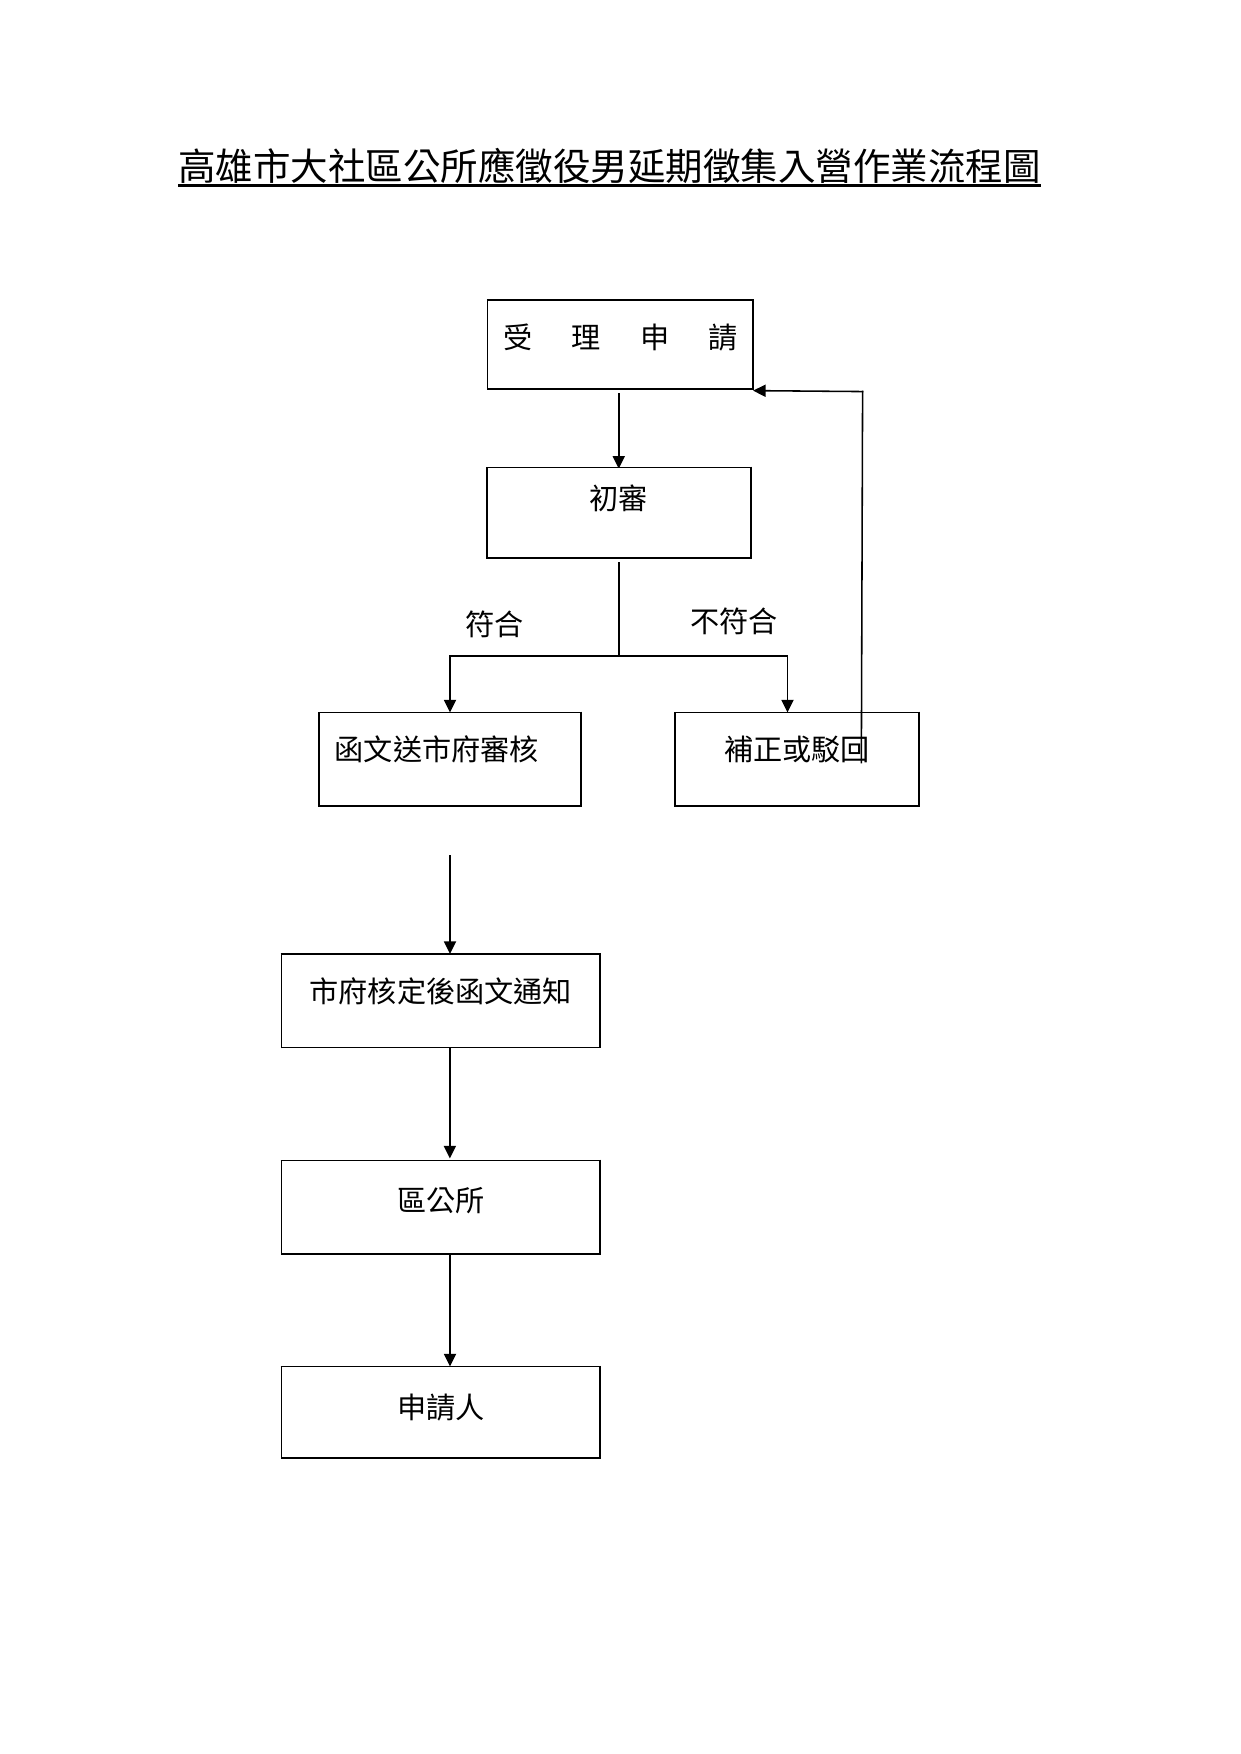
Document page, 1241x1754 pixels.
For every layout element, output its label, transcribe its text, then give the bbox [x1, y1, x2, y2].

text 市府核定後函文通知 [297, 962, 584, 1012]
text 高雄市大社區公所應徵役男延期徵集入營作業流程圖 [56, 127, 1162, 202]
text 補正或駁回 [691, 721, 903, 771]
text 不符合 [690, 607, 810, 639]
text 區公所 [297, 1168, 584, 1223]
text 函文送市府審核 [334, 721, 565, 771]
text 申請人 [297, 1375, 584, 1429]
text 符合 [465, 607, 547, 643]
text 受理申請 [503, 308, 737, 358]
text 初審 [502, 476, 735, 518]
